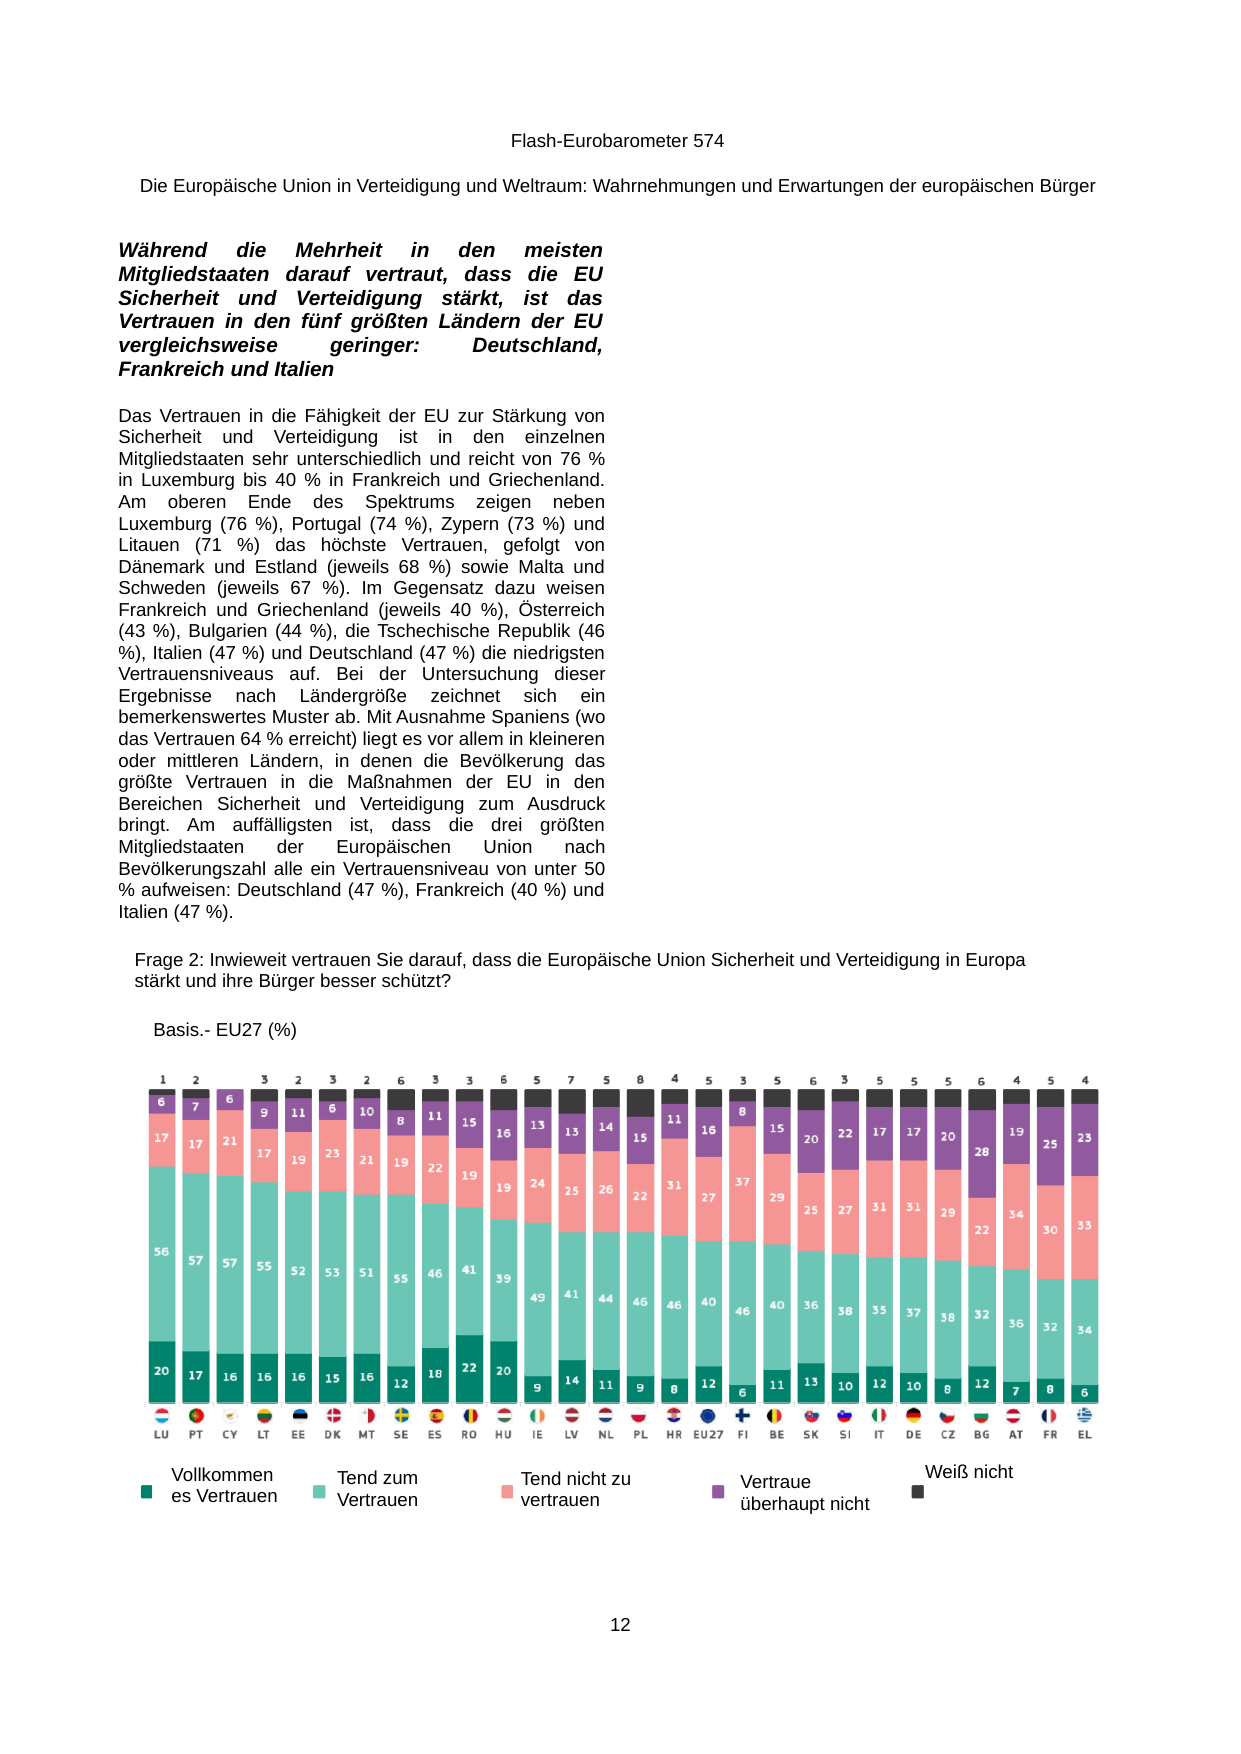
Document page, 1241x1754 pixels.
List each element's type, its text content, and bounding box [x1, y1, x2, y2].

text Während die Mehrheit in den meisten Mitgliedstaaten darauf vertraut, dass die EU Sicherheit und Verteidigung stärkt, ist das Vertrauen in den fünf größten Ländern der EU vergleichsweise geringer: Deutschland, Frankreich und Italien [118, 237, 605, 381]
text Das Vertrauen in die Fähigkeit der EU zur Stärkung von Sicherheit und Verteidigung ist in den einzelnen Mitgliedstaaten sehr unterschiedlich und reicht von 76 % in Luxemburg bis 40 % in Frankreich und Griechenland. Am oberen Ende des Spektrums zeigen neben Luxemburg (76 %), Portugal (74 %), Zypern (73 %) und Litauen (71 %) das höchste Vertrauen, gefolgt von Dänemark und Estland (jeweils 68 %) sowie Malta und Schweden (jeweils 67 %). Im Gegensatz dazu weisen Frankreich und Griechenland (jeweils 40 %), Österreich (43 %), Bulgarien (44 %), die Tschechische Republik (46 %), Italien (47 %) und Deutschland (47 %) die niedrigsten Vertrauensniveaus auf. Bei der Untersuchung dieser Ergebnisse nach Ländergröße zeichnet sich ein bemerkenswertes Muster ab. Mit Ausnahme Spaniens (wo das Vertrauen 64 % erreicht) liegt es vor allem in kleineren oder mittleren Ländern, in denen die Bevölkerung das größte Vertrauen in die Maßnahmen der EU in den Bereichen Sicherheit und Verteidigung zum Ausdruck bringt. Am auffälligsten ist, dass die drei größten Mitgliedstaaten der Europäischen Union nach Bevölkerungszahl alle ein Vertrauensniveau von unter 50 % aufweisen: Deutschland (47 %), Frankreich (40 %) und Italien (47 %). [118, 404, 605, 922]
picture [128, 1470, 924, 1507]
picture [174, 1470, 181, 1479]
picture [136, 1063, 1100, 1446]
